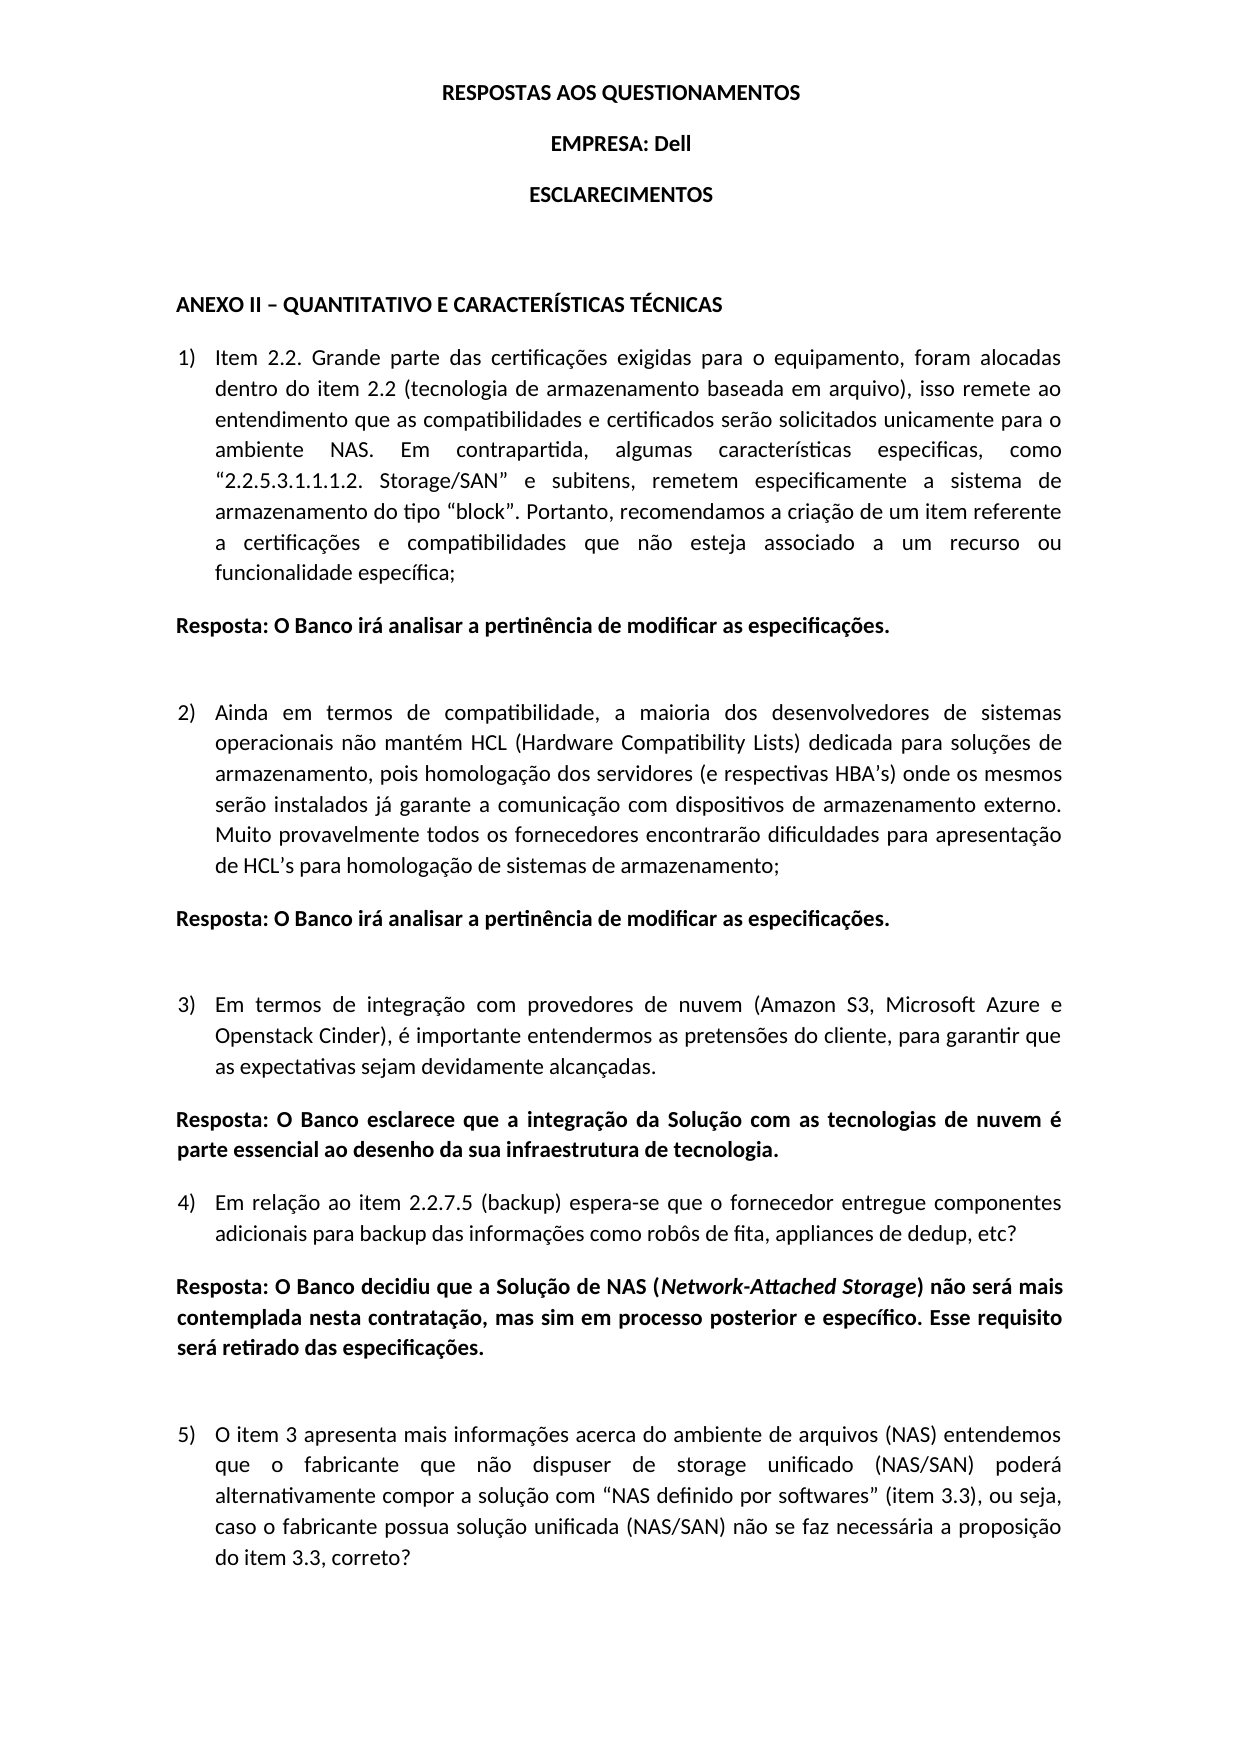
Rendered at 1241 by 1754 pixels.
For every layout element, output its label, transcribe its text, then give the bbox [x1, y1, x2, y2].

list Em termos de integração com provedores de nuvem (Amazon S3, Microsoft Azure e Openstack Cinder), é importante entendermos as pretensões do cliente, para garantir que as expectativas sejam devidamente alcançadas. [177, 991, 1063, 1080]
text Resposta: O Banco irá analisar a pertinência de modificar as especificações. [176, 904, 1063, 932]
text ANEXO II – QUANTITATIVO E CARACTERÍSTICAS TÉCNICAS [176, 291, 1063, 318]
list Ainda em termos de compatibilidade, a maioria dos desenvolvedores de sistemas operacionais não mantém HCL (Hardware Compatibility Lists) dedicada para soluções de armazenamento, pois homologação dos servidores (e respectivas HBA’s) onde os mesmos serão instalados já garante a comunicação com dispositivos de armazenamento externo. Muito provavelmente todos os fornecedores encontrarão dificuldades para apresentação de HCL’s para homologação de sistemas de armazenamento; [177, 698, 1063, 879]
text EMPRESA: Dell [177, 129, 1065, 157]
text RESPOSTAS AOS QUESTIONAMENTOS [177, 78, 1065, 106]
text ESCLARECIMENTOS [177, 180, 1065, 208]
list Item 2.2. Grande parte das certificações exigidas para o equipamento, foram alocadas dentro do item 2.2 (tecnologia de armazenamento baseada em arquivo), isso remete ao entendimento que as compatibilidades e certificados serão solicitados unicamente para o ambiente NAS. Em contrapartida, algumas características especificas, como “2.2.5.3.1.1.1.2. Storage/SAN” e subitens, remetem especificamente a sistema de armazenamento do tipo “block”. Portanto, recomendamos a criação de um item referente a certificações e compatibilidades que não esteja associado a um recurso ou funcionalidade específica; [177, 343, 1063, 587]
list O item 3 apresenta mais informações acerca do ambiente de arquivos (NAS) entendemos que o fabricante que não dispuser de storage unificado (NAS/SAN) poderá alternativamente compor a solução com “NAS definido por softwares” (item 3.3), ou seja, caso o fabricante possua solução unificada (NAS/SAN) não se faz necessária a proposição do item 3.3, correto? [177, 1420, 1063, 1571]
text Resposta: O Banco decidiu que a Solução de NAS (Network-Attached Storage) não será mais contemplada nesta contratação, mas sim em processo posterior e específico. Esse requisito será retirado das especificações. [176, 1272, 1063, 1361]
text Resposta: O Banco esclarece que a integração da Solução com as tecnologias de nuvem é parte essencial ao desenho da sua infraestrutura de tecnologia. [176, 1105, 1063, 1163]
list Em relação ao item 2.2.7.5 (backup) espera-se que o fornecedor entregue componentes adicionais para backup das informações como robôs de fita, appliances de dedup, etc? [177, 1188, 1063, 1247]
text Resposta: O Banco irá analisar a pertinência de modificar as especificações. [176, 611, 1063, 639]
